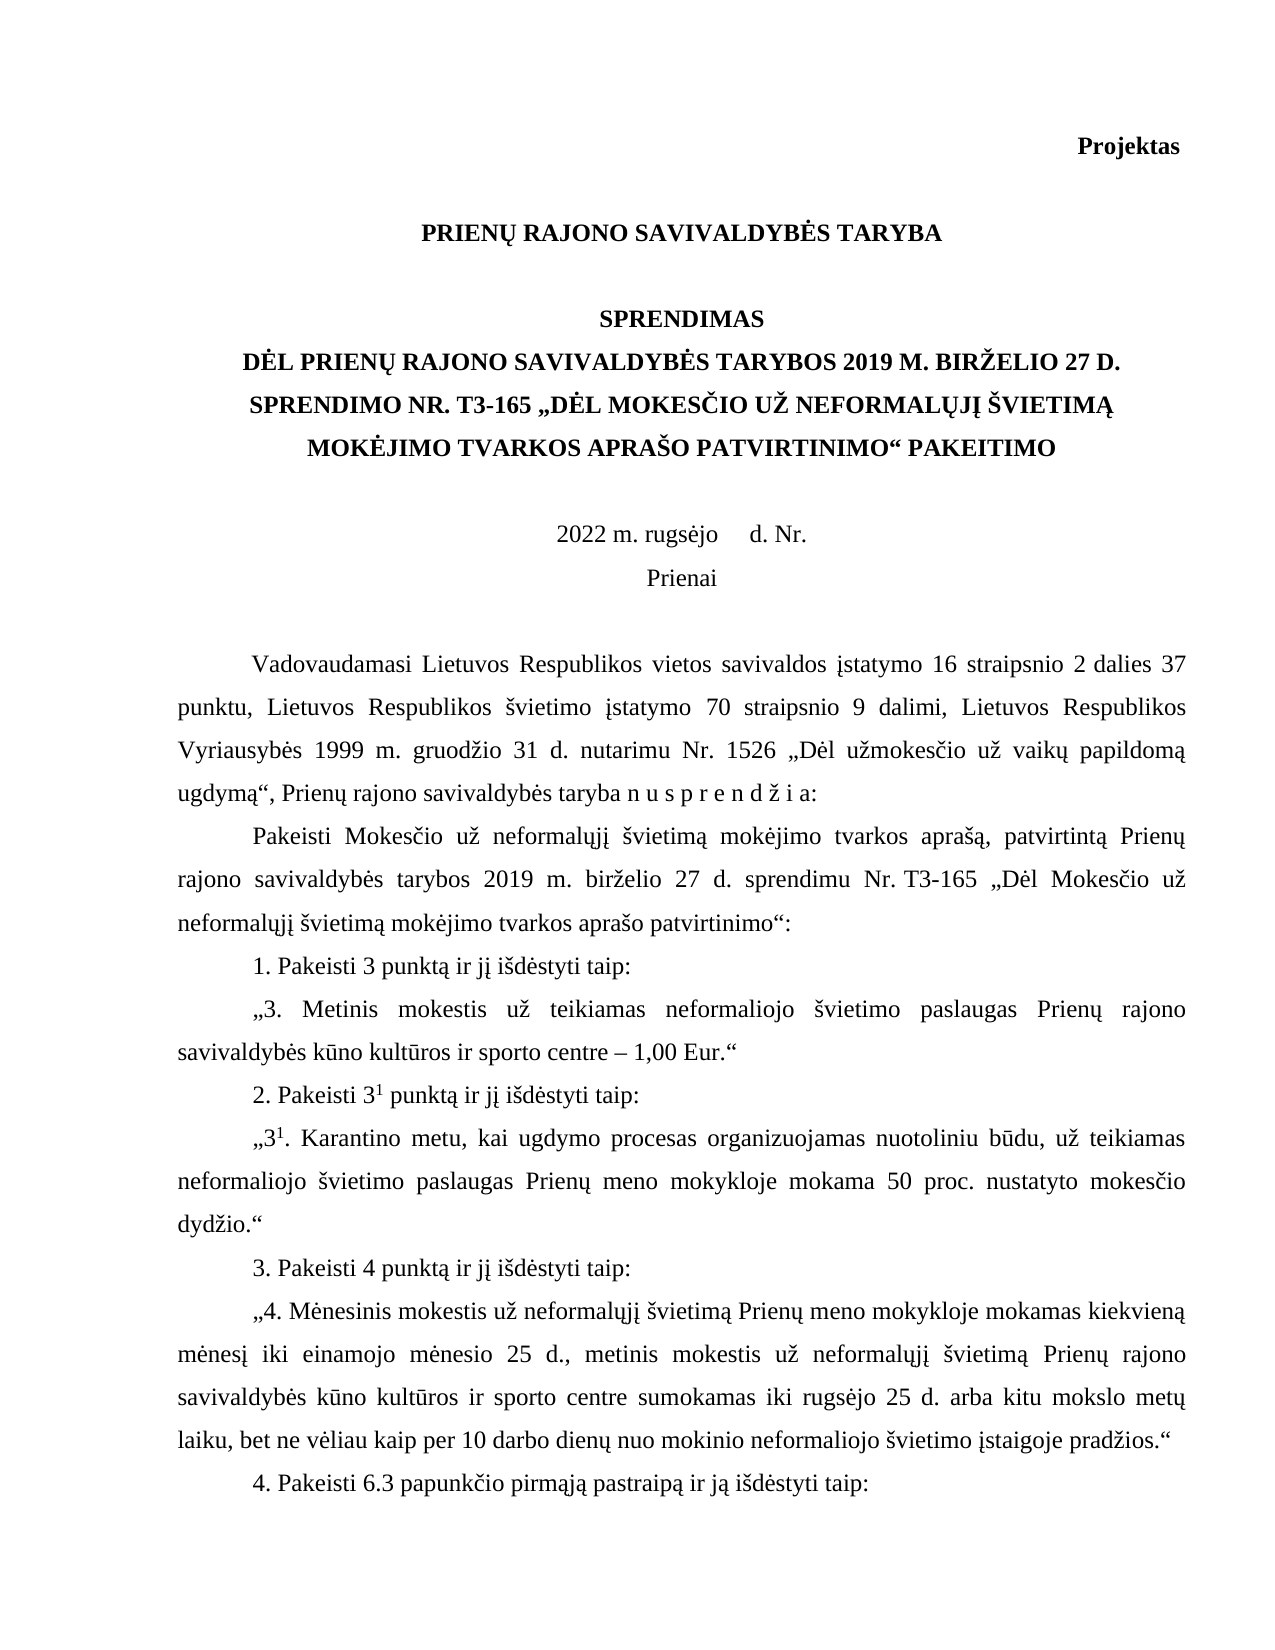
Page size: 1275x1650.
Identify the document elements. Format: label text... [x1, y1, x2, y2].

text „3. Metinis mokestis už teikiamas neformaliojo švietimo paslaugas Prienų rajono savivaldybės kūno kultūros ir sporto centre – 1,00 Eur.“ [177, 994, 1186, 1066]
text „31. Karantino metu, kai ugdymo procesas organizuojamas nuotoliniu būdu, už teikiamas neformaliojo švietimo paslaugas Prienų meno mokykloje mokama 50 proc. nustatyto mokesčio dydžio.“ [177, 1123, 1186, 1238]
text „4. Mėnesinis mokestis už neformalųjį švietimą Prienų meno mokykloje mokamas kiekvieną mėnesį iki einamojo mėnesio 25 d., metinis mokestis už neformalųjį švietimą Prienų rajono savivaldybės kūno kultūros ir sporto centre sumokamas iki rugsėjo 25 d. arba kitu mokslo metų laiku, bet ne vėliau kaip per 10 darbo dienų nuo mokinio neformaliojo švietimo įstaigoje pradžios.“ [177, 1296, 1186, 1454]
text 4. Pakeisti 6.3 papunkčio pirmąją pastraipą ir ją išdėstyti taip: [177, 1468, 1186, 1497]
text 2022 m. rugsėjo d. Nr. [177, 519, 1186, 548]
text Vadovaudamasi Lietuvos Respublikos vietos savivaldos įstatymo 16 straipsnio 2 dalies 37 punktu, Lietuvos Respublikos švietimo įstatymo 70 straipsnio 9 dalimi, Lietuvos Respublikos Vyriausybės 1999 m. gruodžio 31 d. nutarimu Nr. 1526 „Dėl užmokesčio už vaikų papildomą ugdymą“, Prienų rajono savivaldybės taryba n u s p r e n d ž i a: [177, 649, 1186, 807]
text 1. Pakeisti 3 punktą ir jį išdėstyti taip: [252, 951, 1186, 979]
text SPRENDIMAS [177, 304, 1186, 333]
text PRIENŲ RAJONO SAVIVALDYBĖS TARYBA [177, 218, 1186, 246]
text Prienai [177, 563, 1186, 591]
text Projektas [1002, 131, 1186, 160]
text 2. Pakeisti 31 punktą ir jį išdėstyti taip: [252, 1080, 1186, 1109]
text 3. Pakeisti 4 punktą ir jį išdėstyti taip: [177, 1253, 1186, 1281]
text Pakeisti Mokesčio už neformalųjį švietimą mokėjimo tvarkos aprašą, patvirtintą Prienų rajono savivaldybės tarybos 2019 m. birželio 27 d. sprendimu Nr. T3-165 „Dėl Mokesčio už neformalųjį švietimą mokėjimo tvarkos aprašo patvirtinimo“: [177, 821, 1186, 936]
text DĖL PRIENŲ RAJONO SAVIVALDYBĖS TARYBOS 2019 M. BIRŽELIO 27 D. SPRENDIMO NR. T3-165 „DĖL MOKESČIO UŽ NEFORMALŲJĮ ŠVIETIMĄ MOKĖJIMO TVARKOS APRAŠO PATVIRTINIMO“ PAKEITIMO [177, 347, 1186, 462]
